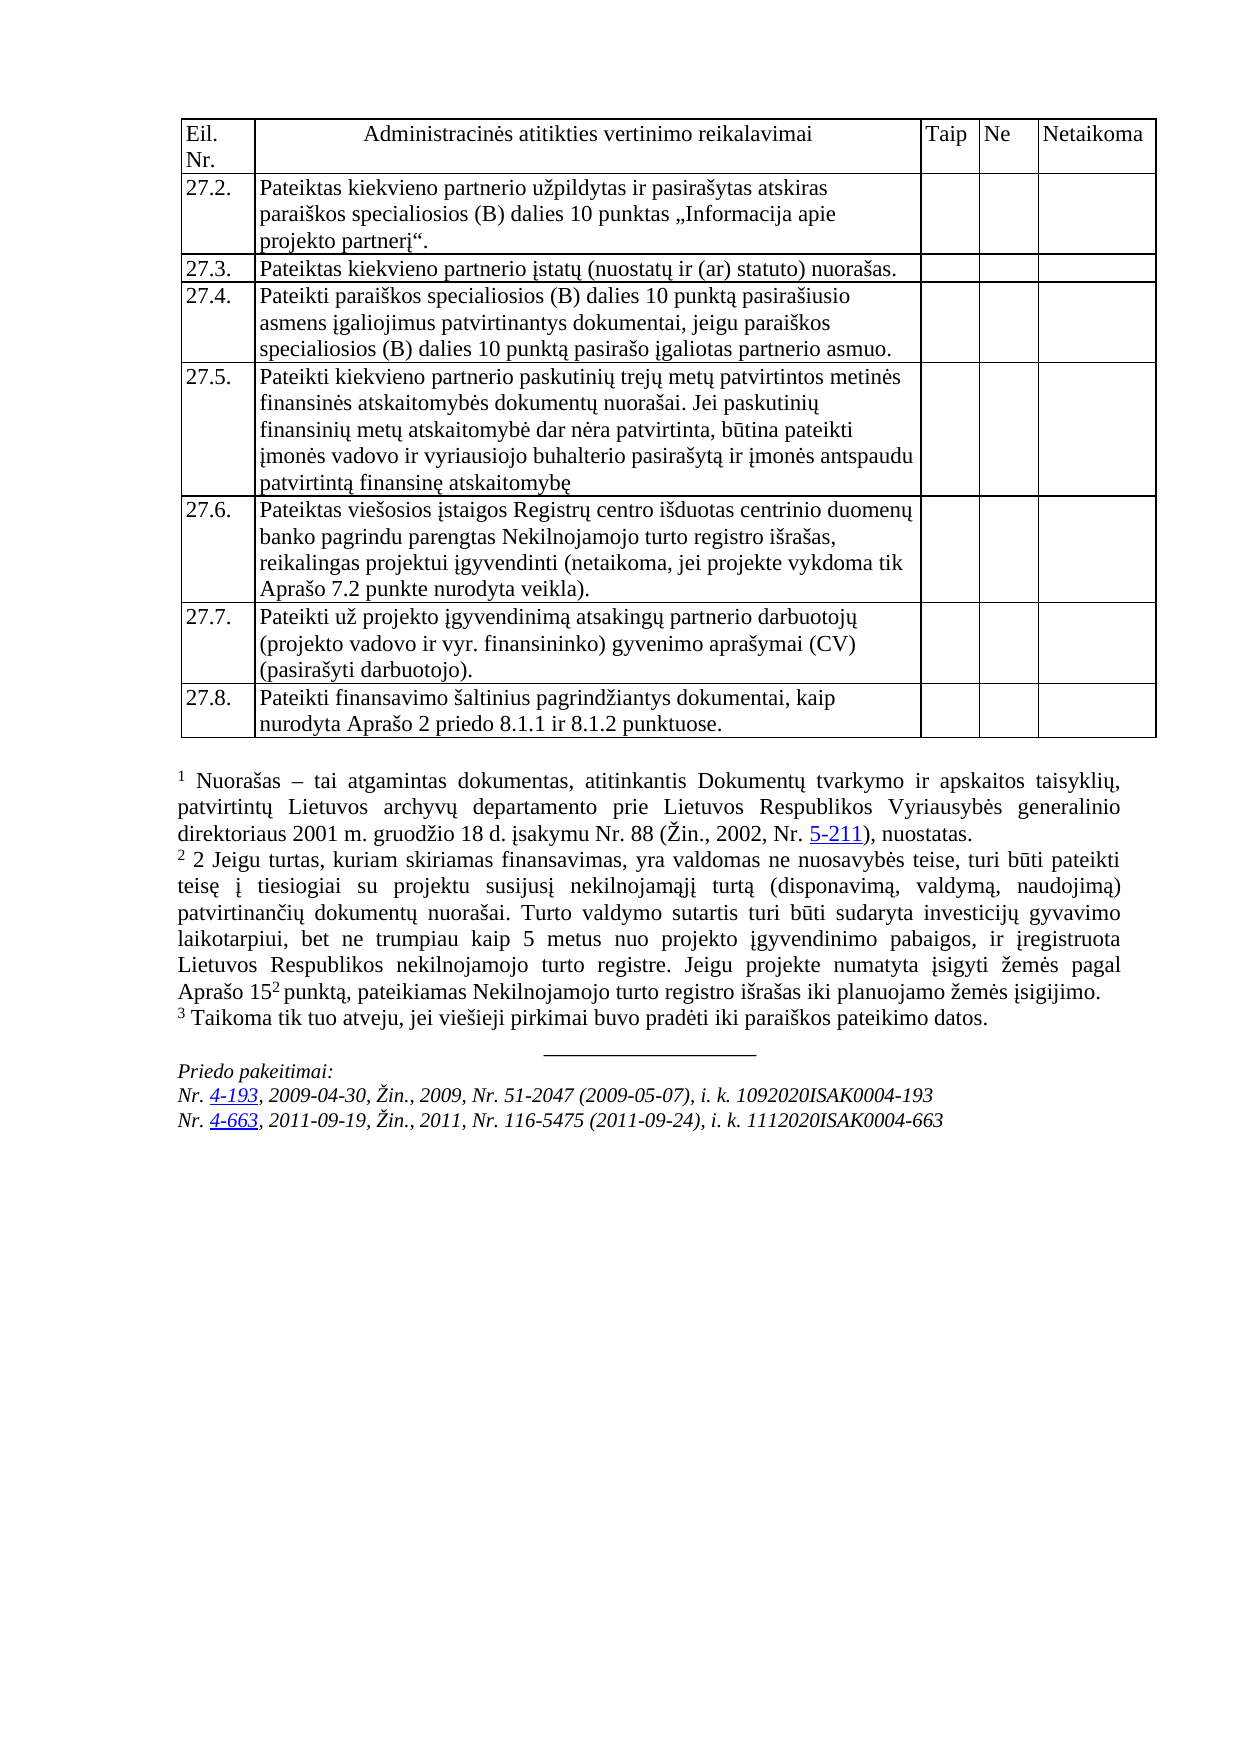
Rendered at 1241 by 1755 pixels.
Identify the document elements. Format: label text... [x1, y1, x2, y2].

table_cell [1039, 283, 1155, 362]
table_cell [1039, 255, 1155, 281]
table_cell [980, 174, 1038, 253]
table_cell [980, 283, 1038, 362]
table_cell Pateiktas kiekvieno partnerio užpildytas ir pasirašytas atskiras paraiškos specialiosios (B) dalies 10 punktas „Informacija apie projekto partnerį“. [256, 174, 920, 253]
table_cell [922, 255, 979, 281]
table_header Ne [980, 120, 1038, 172]
table_cell 27.7. [182, 603, 254, 682]
table_cell Pateikti paraiškos specialiosios (B) dalies 10 punktą pasirašiusio asmens įgaliojimus patvirtinantys dokumentai, jeigu paraiškos specialiosios (B) dalies 10 punktą pasirašo įgaliotas partnerio asmuo. [256, 283, 920, 362]
table_cell 27.3. [182, 255, 254, 281]
table_cell [980, 497, 1038, 602]
table_cell [980, 684, 1038, 737]
table_cell [980, 603, 1038, 682]
text _________________ [177, 1031, 1122, 1059]
table_header Taip [922, 120, 979, 172]
table_cell [1039, 603, 1155, 682]
text 3 Taikoma tik tuo atveju, jei viešieji pirkimai buvo pradėti iki paraiškos pateikimo datos. [177, 1004, 1122, 1031]
table_cell 27.8. [182, 684, 254, 737]
table_cell [922, 684, 979, 737]
table_cell Pateikti finansavimo šaltinius pagrindžiantys dokumentai, kaip nurodyta Aprašo 2 priedo 8.1.1 ir 8.1.2 punktuose. [256, 684, 920, 737]
table_header Administracinės atitikties vertinimo reikalavimai [256, 120, 920, 172]
table_cell [980, 255, 1038, 281]
text 1 Nuorašas – tai atgamintas dokumentas, atitinkantis Dokumentų tvarkymo ir apskaitos taisyklių, patvirtintų Lietuvos archyvų departamento prie Lietuvos Respublikos Vyriausybės generalinio direktoriaus 2001 m. gruodžio 18 d. įsakymu Nr. 88 (Žin., 2002, Nr. 5-211), nuostatas. [177, 767, 1122, 846]
table_cell [922, 174, 979, 253]
table_cell [980, 363, 1038, 495]
table_cell [1039, 684, 1155, 737]
table_cell [922, 283, 979, 362]
table_cell [922, 363, 979, 495]
table_cell [1039, 497, 1155, 602]
table_cell Pateikti kiekvieno partnerio paskutinių trejų metų patvirtintos metinės finansinės atskaitomybės dokumentų nuorašai. Jei paskutinių finansinių metų atskaitomybė dar nėra patvirtinta, būtina pateikti įmonės vadovo ir vyriausiojo buhalterio pasirašytą ir įmonės antspaudu patvirtintą finansinę atskaitomybę [256, 363, 920, 495]
text 2 2 Jeigu turtas, kuriam skiriamas finansavimas, yra valdomas ne nuosavybės teise, turi būti pateikti teisę į tiesiogiai su projektu susijusį nekilnojamąjį turtą (disponavimą, valdymą, naudojimą) patvirtinančių dokumentų nuorašai. Turto valdymo sutartis turi būti sudaryta investicijų gyvavimo laikotarpiui, bet ne trumpiau kaip 5 metus nuo projekto įgyvendinimo pabaigos, ir įregistruota Lietuvos Respublikos nekilnojamojo turto registre. Jeigu projekte numatyta įsigyti žemės pagal Aprašo 152 punktą, pateikiamas Nekilnojamojo turto registro išrašas iki planuojamo žemės įsigijimo. [177, 846, 1122, 1004]
table_cell 27.2. [182, 174, 254, 253]
table_cell 27.5. [182, 363, 254, 495]
table_cell [1039, 363, 1155, 495]
table_cell [1039, 174, 1155, 253]
table_header Eil. Nr. [182, 120, 254, 172]
table_cell Pateiktas viešosios įstaigos Registrų centro išduotas centrinio duomenų banko pagrindu parengtas Nekilnojamojo turto registro išrašas, reikalingas projektui įgyvendinti (netaikoma, jei projekte vykdoma tik Aprašo 7.2 punkte nurodyta veikla). [256, 497, 920, 602]
table_cell Pateikti už projekto įgyvendinimą atsakingų partnerio darbuotojų (projekto vadovo ir vyr. finansininko) gyvenimo aprašymai (CV) (pasirašyti darbuotojo). [256, 603, 920, 682]
table_cell Pateiktas kiekvieno partnerio įstatų (nuostatų ir (ar) statuto) nuorašas. [256, 255, 920, 281]
table_cell [922, 497, 979, 602]
table_cell [922, 603, 979, 682]
text Nr. 4-193, 2009-04-30, Žin., 2009, Nr. 51-2047 (2009-05-07), i. k. 1092020ISAK0004-193 [177, 1083, 1122, 1107]
table_header Netaikoma [1039, 120, 1155, 172]
table_cell 27.6. [182, 497, 254, 602]
table_cell 27.4. [182, 283, 254, 362]
text Priedo pakeitimai: [177, 1059, 1122, 1083]
text Nr. 4-663, 2011-09-19, Žin., 2011, Nr. 116-5475 (2011-09-24), i. k. 1112020ISAK0004-663 [177, 1107, 1122, 1132]
